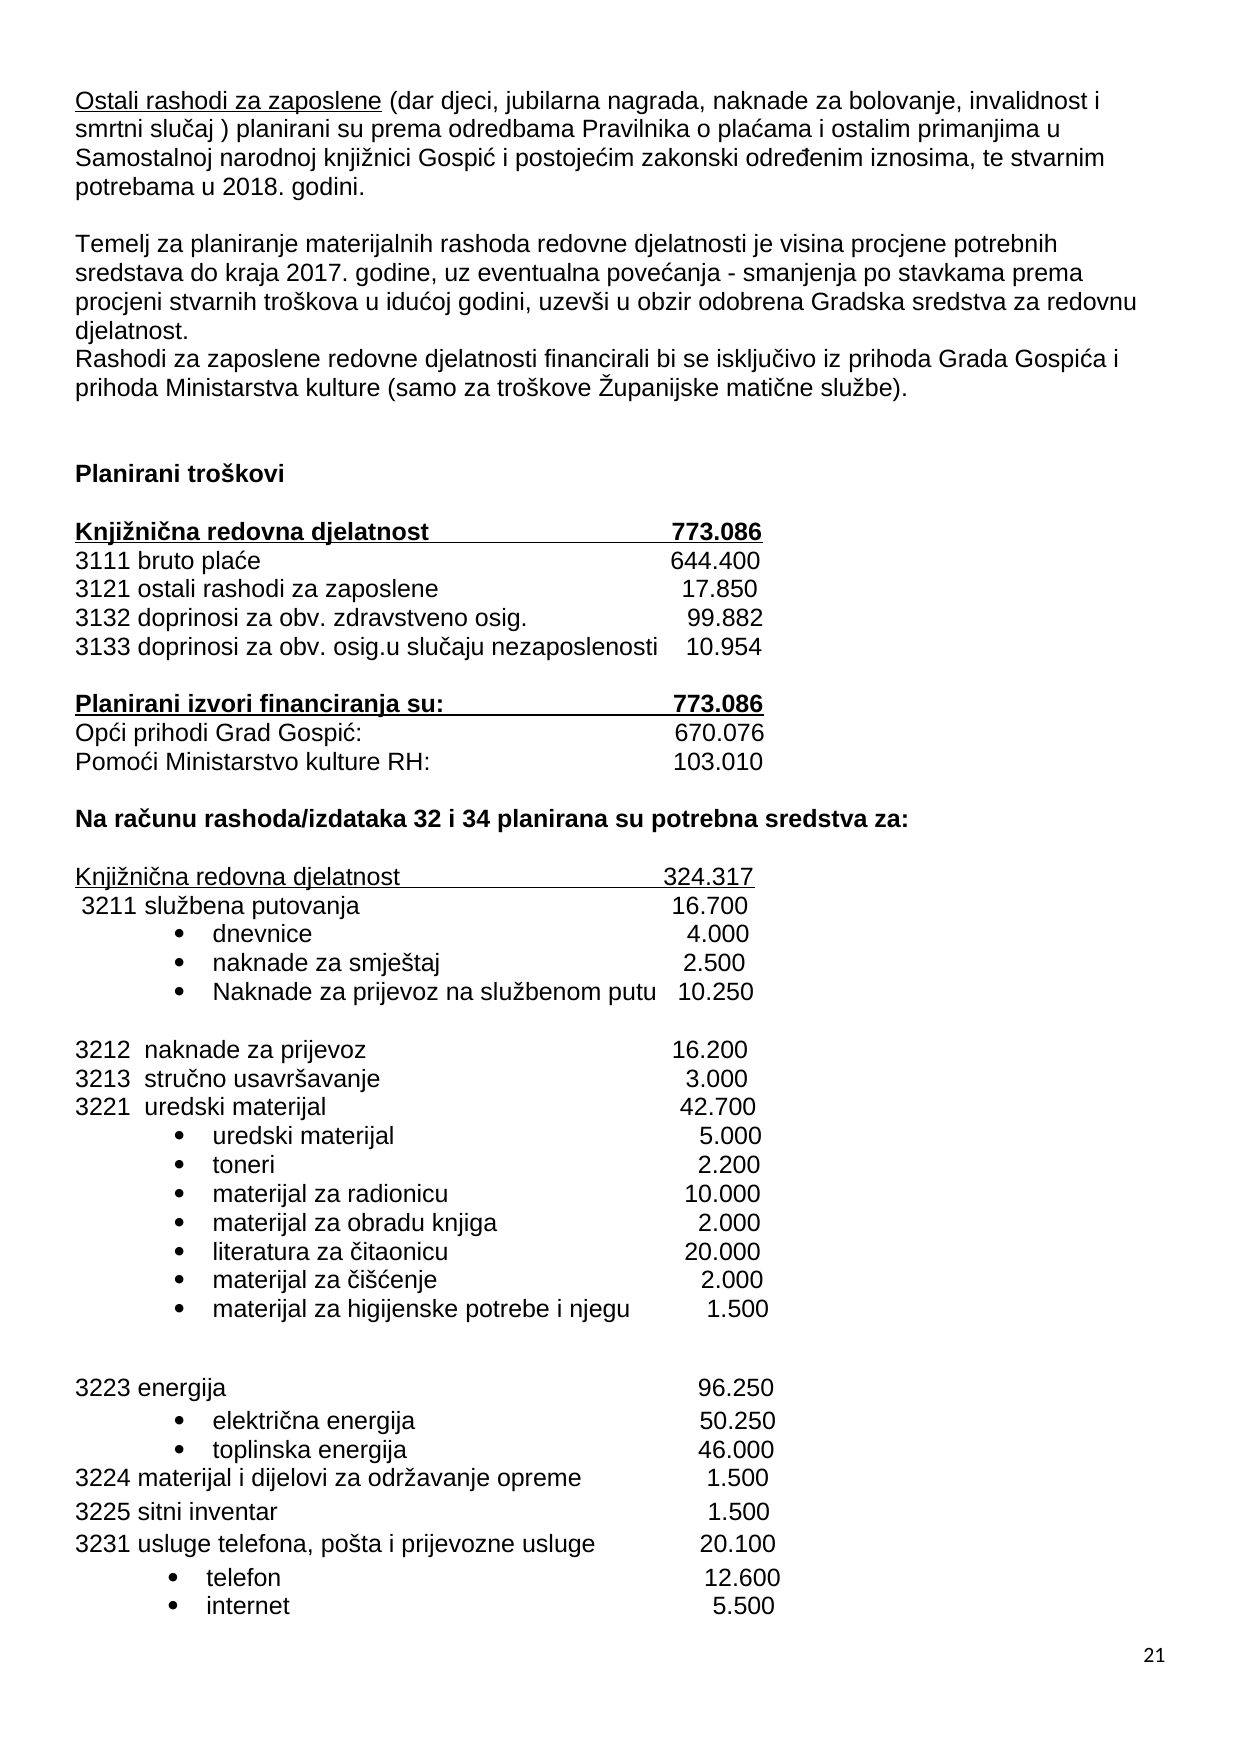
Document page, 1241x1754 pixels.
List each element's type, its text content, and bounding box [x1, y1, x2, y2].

text 3121 ostali rashodi za zaposlene 17.850 [75, 574, 1165, 603]
text Temelj za planiranje materijalnih rashoda redovne djelatnosti je visina procjene potrebnih sredstava do kraja 2017. godine, uz eventualna povećanja - smanjenja po stavkama prema procjeni stvarnih troškova u idućoj godini, uzevši u obzir odobrena Gradska sredstva za redovnu djelatnost. [75, 229, 1165, 344]
text 3225 sitni inventar 1.500 [75, 1496, 1165, 1525]
text 3132 doprinosi za obv. zdravstveno osig. 99.882 [75, 603, 1165, 632]
text 3223 energija 96.250 [75, 1373, 1165, 1401]
text 3213 stručno usavršavanje 3.000 [75, 1063, 1165, 1092]
list internet 5.500 [169, 1591, 1165, 1620]
list telefon 12.600 [169, 1562, 1165, 1591]
list uredski materijal 5.000 [175, 1121, 1165, 1150]
text 3111 bruto plaće 644.400 [75, 546, 1165, 574]
list literatura za čitaonicu 20.000 [175, 1236, 1165, 1265]
text 3231 usluge telefona, pošta i prijevozne usluge 20.100 [75, 1529, 1165, 1558]
text Knjižnična redovna djelatnost 773.086 [75, 517, 1165, 546]
list toneri 2.200 [175, 1150, 1165, 1179]
text Planirani troškovi [75, 459, 1165, 488]
text 3133 doprinosi za obv. osig.u slučaju nezaposlenosti 10.954 [75, 632, 1165, 661]
list materijal za radionicu 10.000 [175, 1179, 1165, 1208]
text Opći prihodi Grad Gospić: 670.076 [75, 718, 1165, 747]
list materijal za obradu knjiga 2.000 [175, 1208, 1165, 1236]
text Planirani izvori financiranja su: 773.086 [75, 689, 1165, 718]
list Naknade za prijevoz na službenom putu 10.250 [175, 977, 1165, 1006]
list toplinska energija 46.000 [175, 1434, 1165, 1463]
list materijal za čišćenje 2.000 [175, 1265, 1165, 1294]
text Na računu rashoda/izdataka 32 i 34 planirana su potrebna sredstva za: [75, 804, 1165, 833]
list električna energija 50.250 [175, 1406, 1165, 1434]
text 3224 materijal i dijelovi za održavanje opreme 1.500 [75, 1463, 1165, 1492]
text Ostali rashodi za zaposlene (dar djeci, jubilarna nagrada, naknade za bolovanje, invalidnost i smrtni slučaj ) planirani su prema odredbama Pravilnika o plaćama i ostalim primanjima u Samostalnoj narodnoj knjižnici Gospić i postojećim zakonski određenim iznosima, te stvarnim potrebama u 2018. godini. [75, 86, 1165, 201]
list naknade za smještaj 2.500 [175, 948, 1165, 977]
list dnevnice 4.000 [175, 919, 1165, 948]
text Pomoći Ministarstvo kulture RH: 103.010 [75, 747, 1165, 776]
text Knjižnična redovna djelatnost 324.317 [75, 862, 1165, 891]
text 3221 uredski materijal 42.700 [75, 1092, 1165, 1121]
list službena putovanja 16.700 [81, 891, 1165, 919]
text 3212 naknade za prijevoz 16.200 [75, 1035, 1165, 1063]
text Rashodi za zaposlene redovne djelatnosti financirali bi se isključivo iz prihoda Grada Gospića i prihoda Ministarstva kulture (samo za troškove Županijske matične službe). [75, 344, 1165, 402]
list materijal za higijenske potrebe i njegu 1.500 [175, 1294, 1165, 1323]
